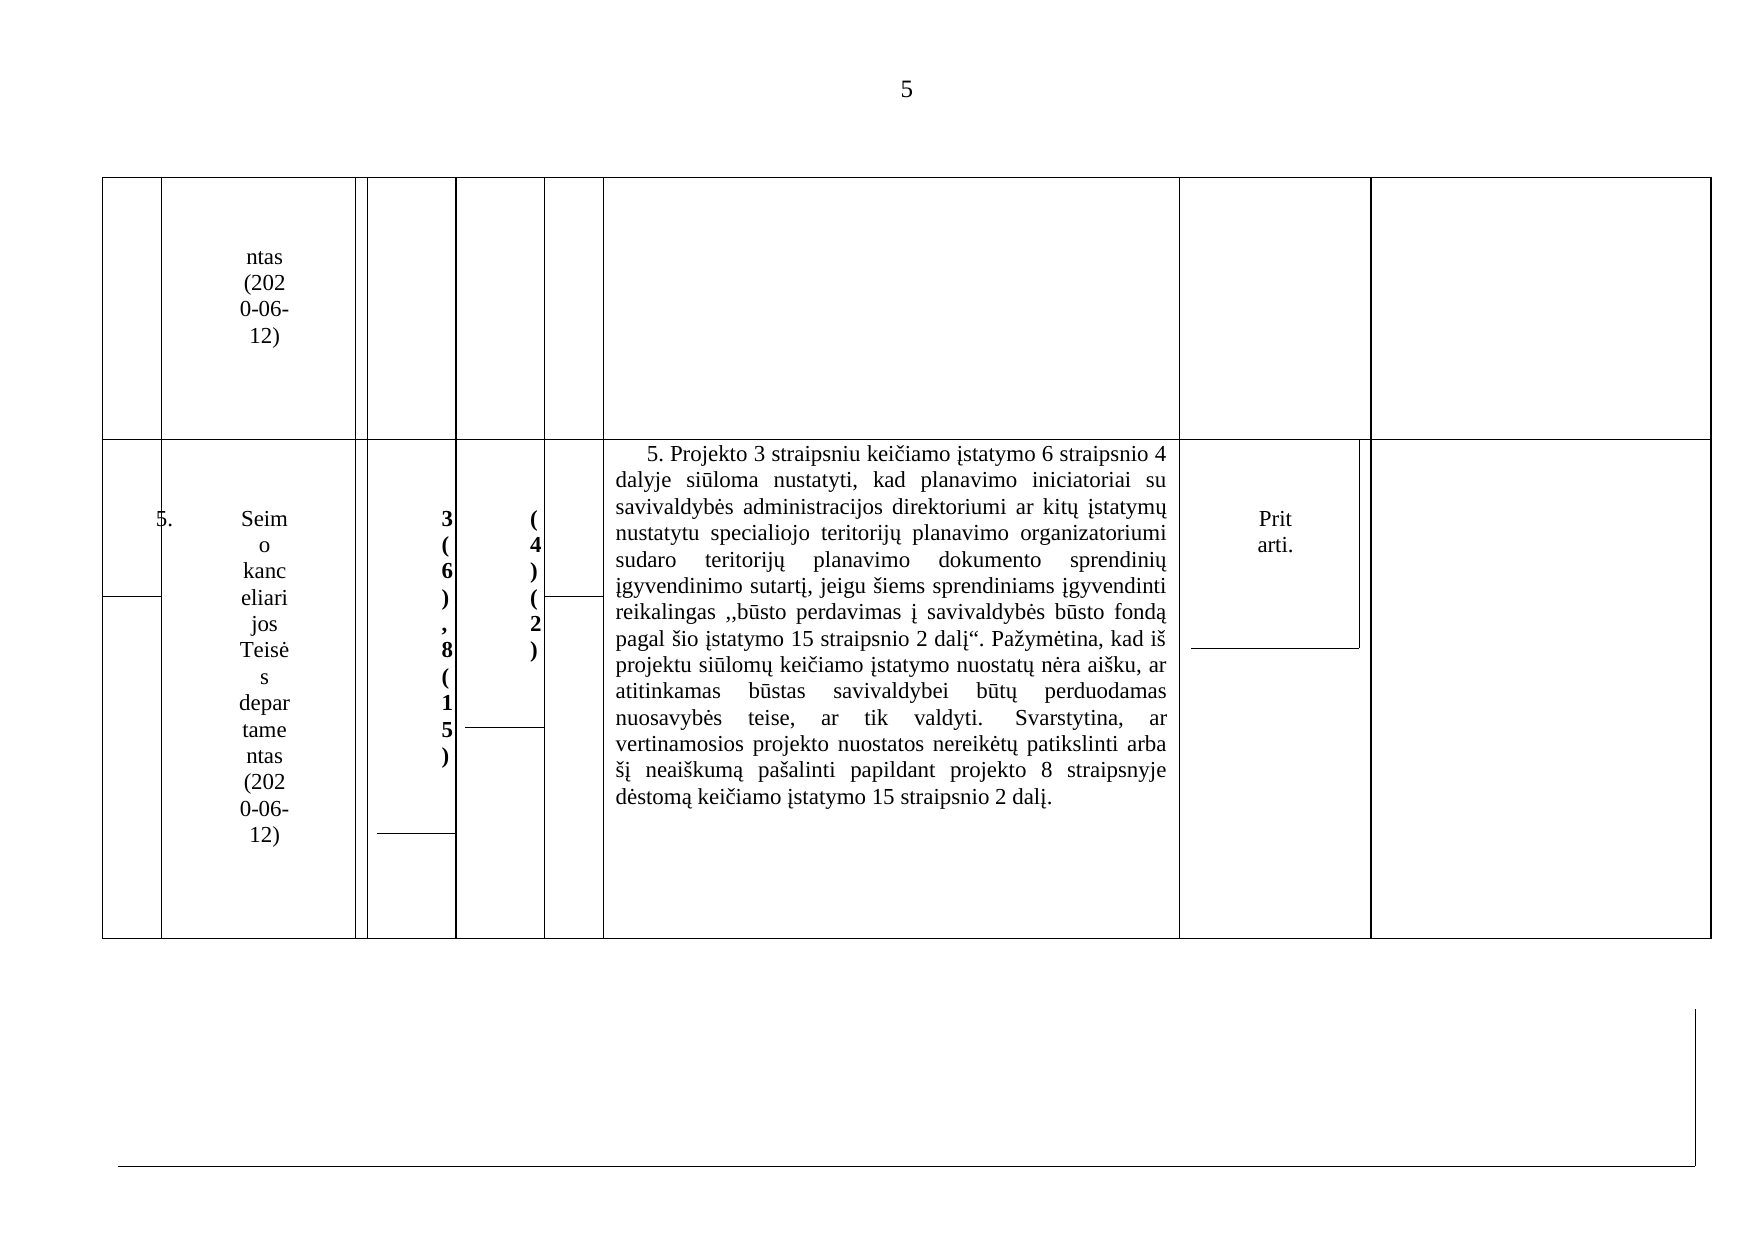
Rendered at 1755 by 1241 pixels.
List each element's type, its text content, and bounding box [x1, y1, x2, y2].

table_cell Seimo kanceliarijos Teisės departamentas (2020-06-12) [356, 178, 367, 439]
table_cell [545, 440, 603, 596]
table_cell Pritarti. [1180, 440, 1370, 938]
table_cell (4) (2) [457, 440, 544, 938]
table_cell [545, 597, 603, 938]
table_cell 4. [103, 178, 161, 439]
table_cell Seimo kanceliarijos Teisės departamentas (2020-06-12) [162, 178, 355, 439]
table_cell [604, 178, 1179, 439]
table_cell [457, 178, 544, 439]
table_cell [1180, 178, 1370, 439]
table_cell Seimo kanceliarijos Teisės departamentas (2020-06-12) [356, 440, 367, 938]
table_cell 3(6), 8(15) [368, 440, 455, 938]
table_cell Seimo kanceliarijos Teisės departamentas (2020-06-12) [162, 440, 355, 938]
table_cell 5. Projekto 3 straipsniu keičiamo įstatymo 6 straipsnio 4 dalyje siūloma nustatyti, kad planavimo iniciatoriai su savivaldybės administracijos direktoriumi ar kitų įstatymų nustatytu specialiojo teritorijų planavimo organizatoriumi sudaro teritorijų planavimo dokumento sprendinių įgyvendinimo sutartį, jeigu šiems sprendiniams įgyvendinti reikalingas ,,būsto perdavimas į savivaldybės būsto fondą pagal šio įstatymo 15 straipsnio 2 dalį“. Pažymėtina, kad iš projektu siūlomų keičiamo įstatymo nuostatų nėra aišku, ar atitinkamas būstas savivaldybei būtų perduodamas nuosavybės teise, ar tik valdyti. Svarstytina, ar vertinamosios projekto nuostatos nereikėtų patikslinti arba šį neaiškumą pašalinti papildant projekto 8 straipsnyje dėstomą keičiamo įstatymo 15 straipsnio 2 dalį. [604, 440, 1179, 938]
table_cell [545, 178, 603, 439]
table_cell [368, 178, 455, 439]
table_cell [1372, 440, 1710, 938]
table_cell 5. [103, 440, 161, 596]
table_cell [1372, 178, 1710, 439]
table_cell 5. [103, 597, 161, 938]
